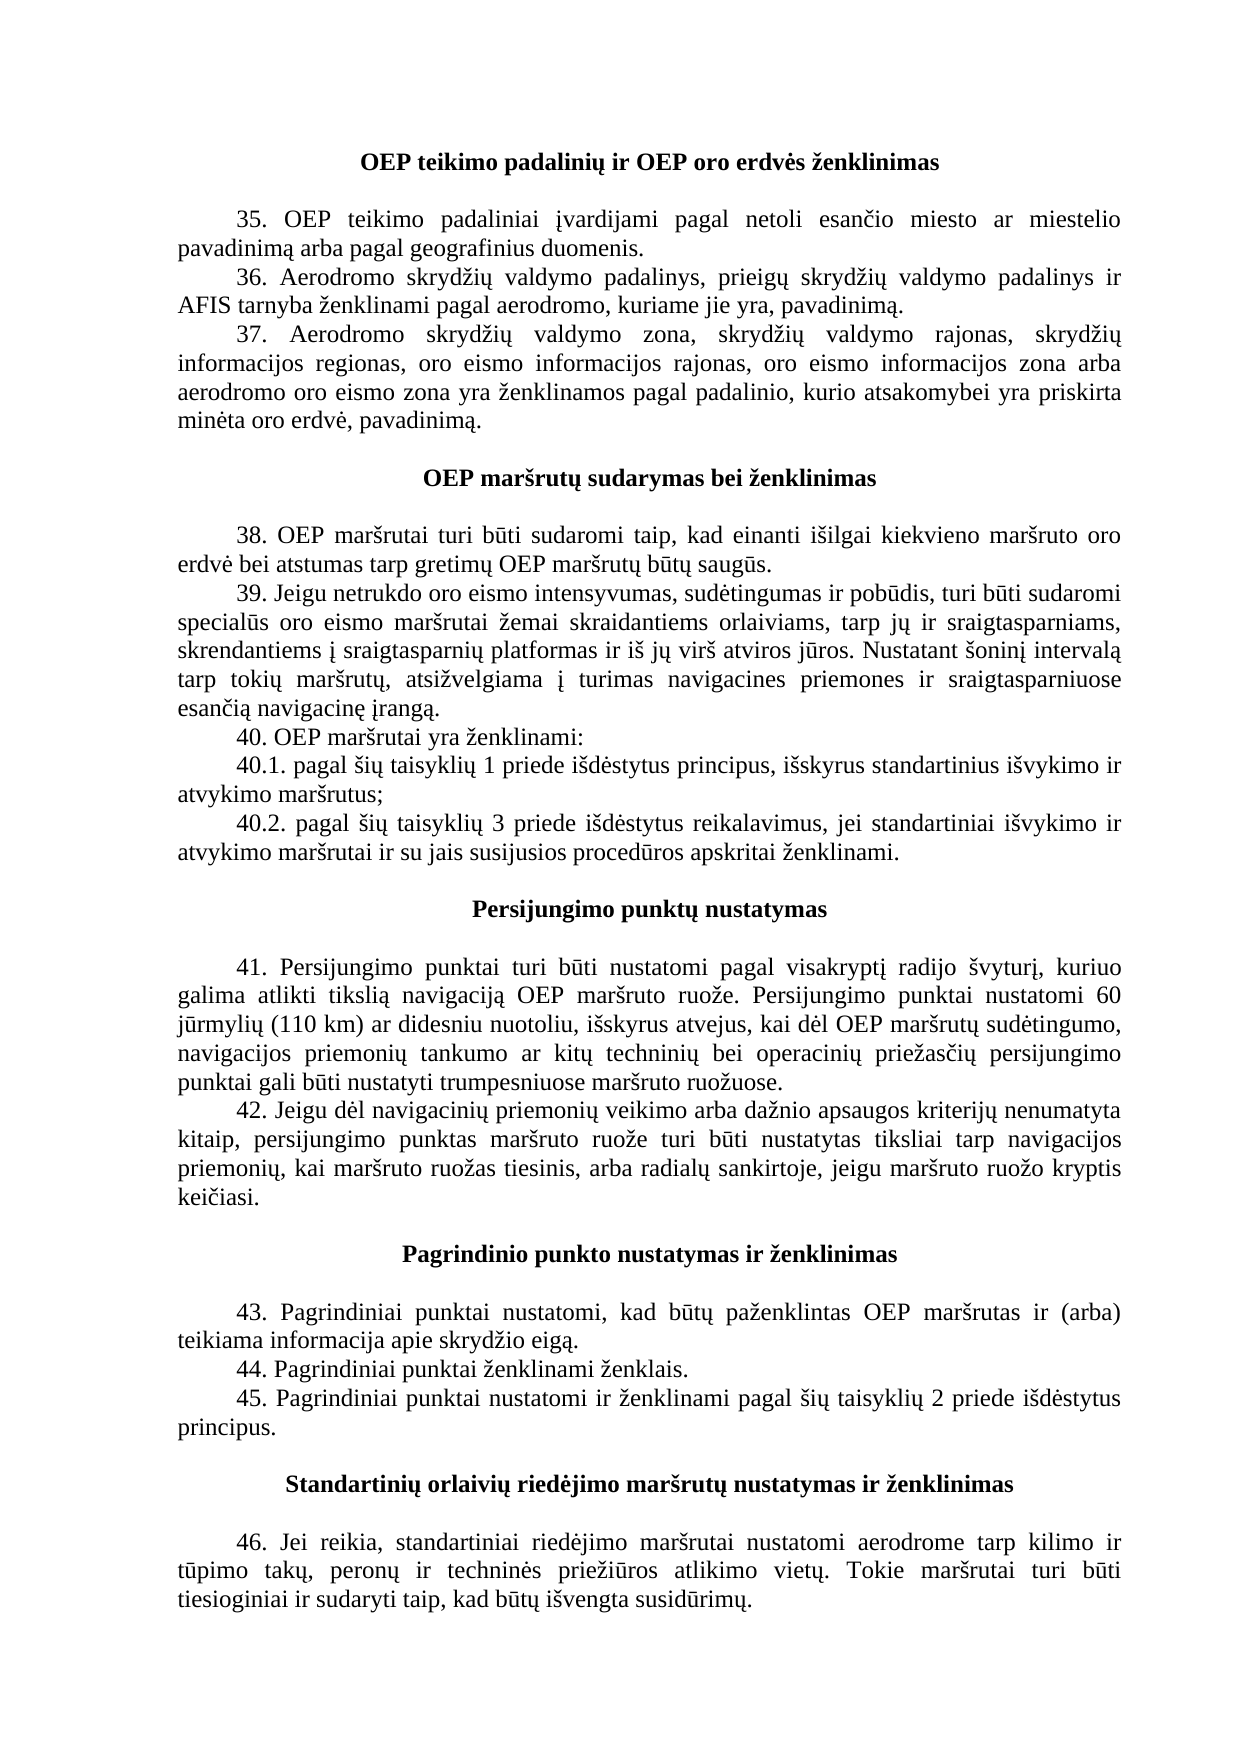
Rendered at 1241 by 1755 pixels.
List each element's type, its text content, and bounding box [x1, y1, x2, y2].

text 45. Pagrindiniai punktai nustatomi ir ženklinami pagal šių taisyklių 2 priede išdėstytus principus. [177, 1383, 1122, 1441]
text 42. Jeigu dėl navigacinių priemonių veikimo arba dažnio apsaugos kriterijų nenumatyta kitaip, persijungimo punktas maršruto ruože turi būti nustatytas tiksliai tarp navigacijos priemonių, kai maršruto ruožas tiesinis, arba radialų sankirtoje, jeigu maršruto ruožo kryptis keičiasi. [177, 1096, 1122, 1211]
text Persijungimo punktų nustatymas [177, 894, 1122, 923]
text 44. Pagrindiniai punktai ženklinami ženklais. [177, 1354, 1122, 1383]
text OEP teikimo padalinių ir OEP oro erdvės ženklinimas [177, 147, 1122, 176]
text Standartinių orlaivių riedėjimo maršrutų nustatymas ir ženklinimas [177, 1469, 1122, 1498]
text 35. OEP teikimo padaliniai įvardijami pagal netoli esančio miesto ar miestelio pavadinimą arba pagal geografinius duomenis. [177, 204, 1122, 262]
text 40.1. pagal šių taisyklių 1 priede išdėstytus principus, išskyrus standartinius išvykimo ir atvykimo maršrutus; [177, 751, 1122, 808]
text 41. Persijungimo punktai turi būti nustatomi pagal visakryptį radijo švyturį, kuriuo galima atlikti tikslią navigaciją OEP maršruto ruože. Persijungimo punktai nustatomi 60 jūrmylių (110 km) ar didesniu nuotoliu, išskyrus atvejus, kai dėl OEP maršrutų sudėtingumo, navigacijos priemonių tankumo ar kitų techninių bei operacinių priežasčių persijungimo punktai gali būti nustatyti trumpesniuose maršruto ruožuose. [177, 952, 1122, 1096]
text 40. OEP maršrutai yra ženklinami: [177, 722, 1122, 751]
text 37. Aerodromo skrydžių valdymo zona, skrydžių valdymo rajonas, skrydžių informacijos regionas, oro eismo informacijos rajonas, oro eismo informacijos zona arba aerodromo oro eismo zona yra ženklinamos pagal padalinio, kurio atsakomybei yra priskirta minėta oro erdvė, pavadinimą. [177, 319, 1122, 434]
text 36. Aerodromo skrydžių valdymo padalinys, prieigų skrydžių valdymo padalinys ir AFIS tarnyba ženklinami pagal aerodromo, kuriame jie yra, pavadinimą. [177, 262, 1122, 319]
text 38. OEP maršrutai turi būti sudaromi taip, kad einanti išilgai kiekvieno maršruto oro erdvė bei atstumas tarp gretimų OEP maršrutų būtų saugūs. [177, 521, 1122, 578]
text 43. Pagrindiniai punktai nustatomi, kad būtų paženklintas OEP maršrutas ir (arba) teikiama informacija apie skrydžio eigą. [177, 1297, 1122, 1354]
text 46. Jei reikia, standartiniai riedėjimo maršrutai nustatomi aerodrome tarp kilimo ir tūpimo takų, peronų ir techninės priežiūros atlikimo vietų. Tokie maršrutai turi būti tiesioginiai ir sudaryti taip, kad būtų išvengta susidūrimų. [177, 1527, 1122, 1613]
text 40.2. pagal šių taisyklių 3 priede išdėstytus reikalavimus, jei standartiniai išvykimo ir atvykimo maršrutai ir su jais susijusios procedūros apskritai ženklinami. [177, 808, 1122, 866]
text Pagrindinio punkto nustatymas ir ženklinimas [177, 1239, 1122, 1268]
text OEP maršrutų sudarymas bei ženklinimas [177, 463, 1122, 492]
text 39. Jeigu netrukdo oro eismo intensyvumas, sudėtingumas ir pobūdis, turi būti sudaromi specialūs oro eismo maršrutai žemai skraidantiems orlaiviams, tarp jų ir sraigtasparniams, skrendantiems į sraigtasparnių platformas ir iš jų virš atviros jūros. Nustatant šoninį intervalą tarp tokių maršrutų, atsižvelgiama į turimas navigacines priemones ir sraigtasparniuose esančią navigacinę įrangą. [177, 578, 1122, 722]
